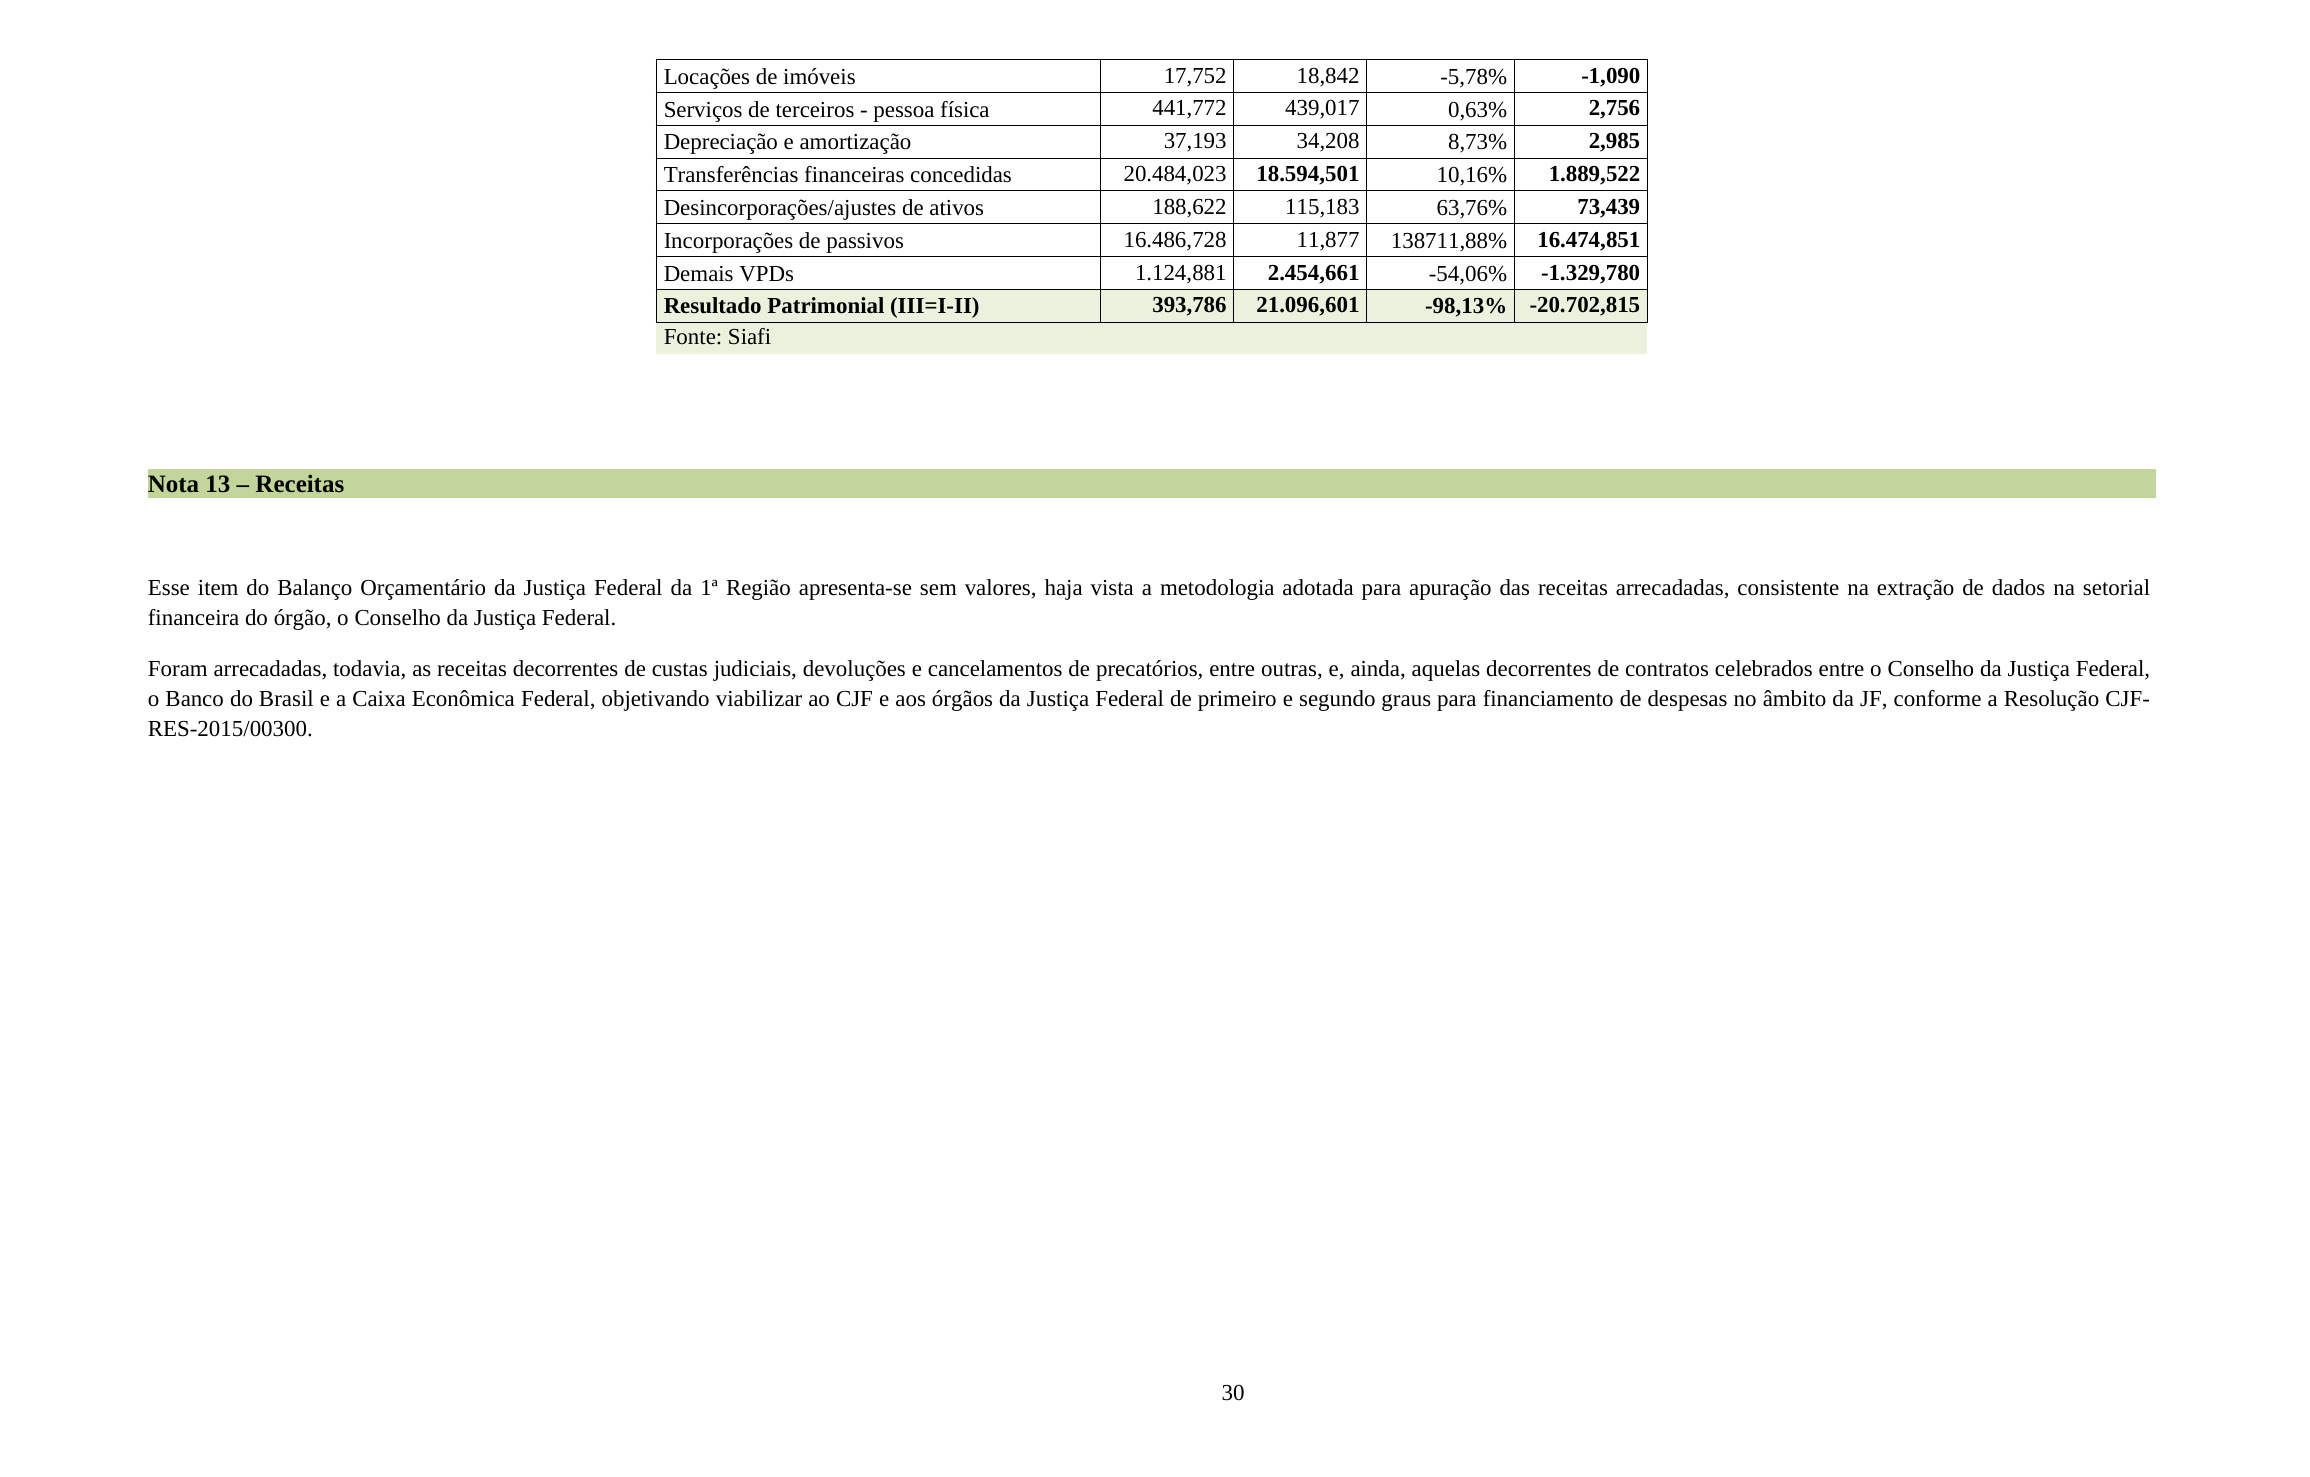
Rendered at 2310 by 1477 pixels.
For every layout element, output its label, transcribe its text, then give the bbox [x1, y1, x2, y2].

table_cell 20.484,023 [1101, 159, 1233, 190]
table_cell 17,752 [1101, 60, 1233, 92]
table_cell Serviços de terceiros - pessoa física [657, 93, 1100, 125]
table_cell 2.454,661 [1234, 257, 1366, 289]
table_cell -54,06% [1367, 257, 1514, 289]
table_cell 73,439 [1515, 191, 1647, 223]
table_cell Resultado Patrimonial (III=I-II) [657, 290, 1100, 322]
table_cell 8,73% [1367, 126, 1514, 157]
table_cell 21.096,601 [1234, 290, 1366, 322]
table_cell -1,090 [1515, 60, 1647, 92]
table_cell Transferências financeiras concedidas [657, 159, 1100, 190]
table_cell 16.474,851 [1515, 224, 1647, 256]
table_cell 441,772 [1101, 93, 1233, 125]
text Esse item do Balanço Orçamentário da Justiça Federal da 1ª Região apresenta-se sem valores, haja vista a metodologia adotada para apuração das receitas arrecadadas, consistente na extração de dados na setorial financeira do órgão, o Conselho da Justiça Federal. [148, 574, 2156, 630]
table_cell 34,208 [1234, 126, 1366, 157]
table_cell Depreciação e amortização [657, 126, 1100, 157]
table_cell 393,786 [1101, 290, 1233, 322]
table_cell 63,76% [1367, 191, 1514, 223]
table_cell 115,183 [1234, 191, 1366, 223]
table_cell Desincorporações/ajustes de ativos [657, 191, 1100, 223]
table_cell 188,622 [1101, 191, 1233, 223]
table_cell 0,63% [1367, 93, 1514, 125]
text Nota 13 – Receitas [148, 469, 2156, 498]
text Foram arrecadadas, todavia, as receitas decorrentes de custas judiciais, devoluções e cancelamentos de precatórios, entre outras, e, ainda, aquelas decorrentes de contratos celebrados entre o Conselho da Justiça Federal, o Banco do Brasil e a Caixa Econômica Federal, objetivando viabilizar ao CJF e aos órgãos da Justiça Federal de primeiro e segundo graus para financiamento de despesas no âmbito da JF, conforme a Resolução CJF-RES-2015/00300. [148, 655, 2156, 742]
table_cell 2,985 [1515, 126, 1647, 157]
table_cell 439,017 [1234, 93, 1366, 125]
table_cell 1.124,881 [1101, 257, 1233, 289]
table_cell 1.889,522 [1515, 159, 1647, 190]
table_cell -1.329,780 [1515, 257, 1647, 289]
table_cell Locações de imóveis [657, 60, 1100, 92]
table_cell 18.594,501 [1234, 159, 1366, 190]
table_cell -5,78% [1367, 60, 1514, 92]
table_cell Fonte: Siafi [656, 323, 1647, 354]
table_cell Demais VPDs [657, 257, 1100, 289]
table_cell -20.702,815 [1515, 290, 1647, 322]
table_cell 11,877 [1234, 224, 1366, 256]
table_cell 18,842 [1234, 60, 1366, 92]
table_cell 138711,88% [1367, 224, 1514, 256]
table_cell Incorporações de passivos [657, 224, 1100, 256]
table_cell 10,16% [1367, 159, 1514, 190]
table_cell 37,193 [1101, 126, 1233, 157]
table_cell 16.486,728 [1101, 224, 1233, 256]
table_cell -98,13% [1367, 290, 1514, 322]
table_cell 2,756 [1515, 93, 1647, 125]
